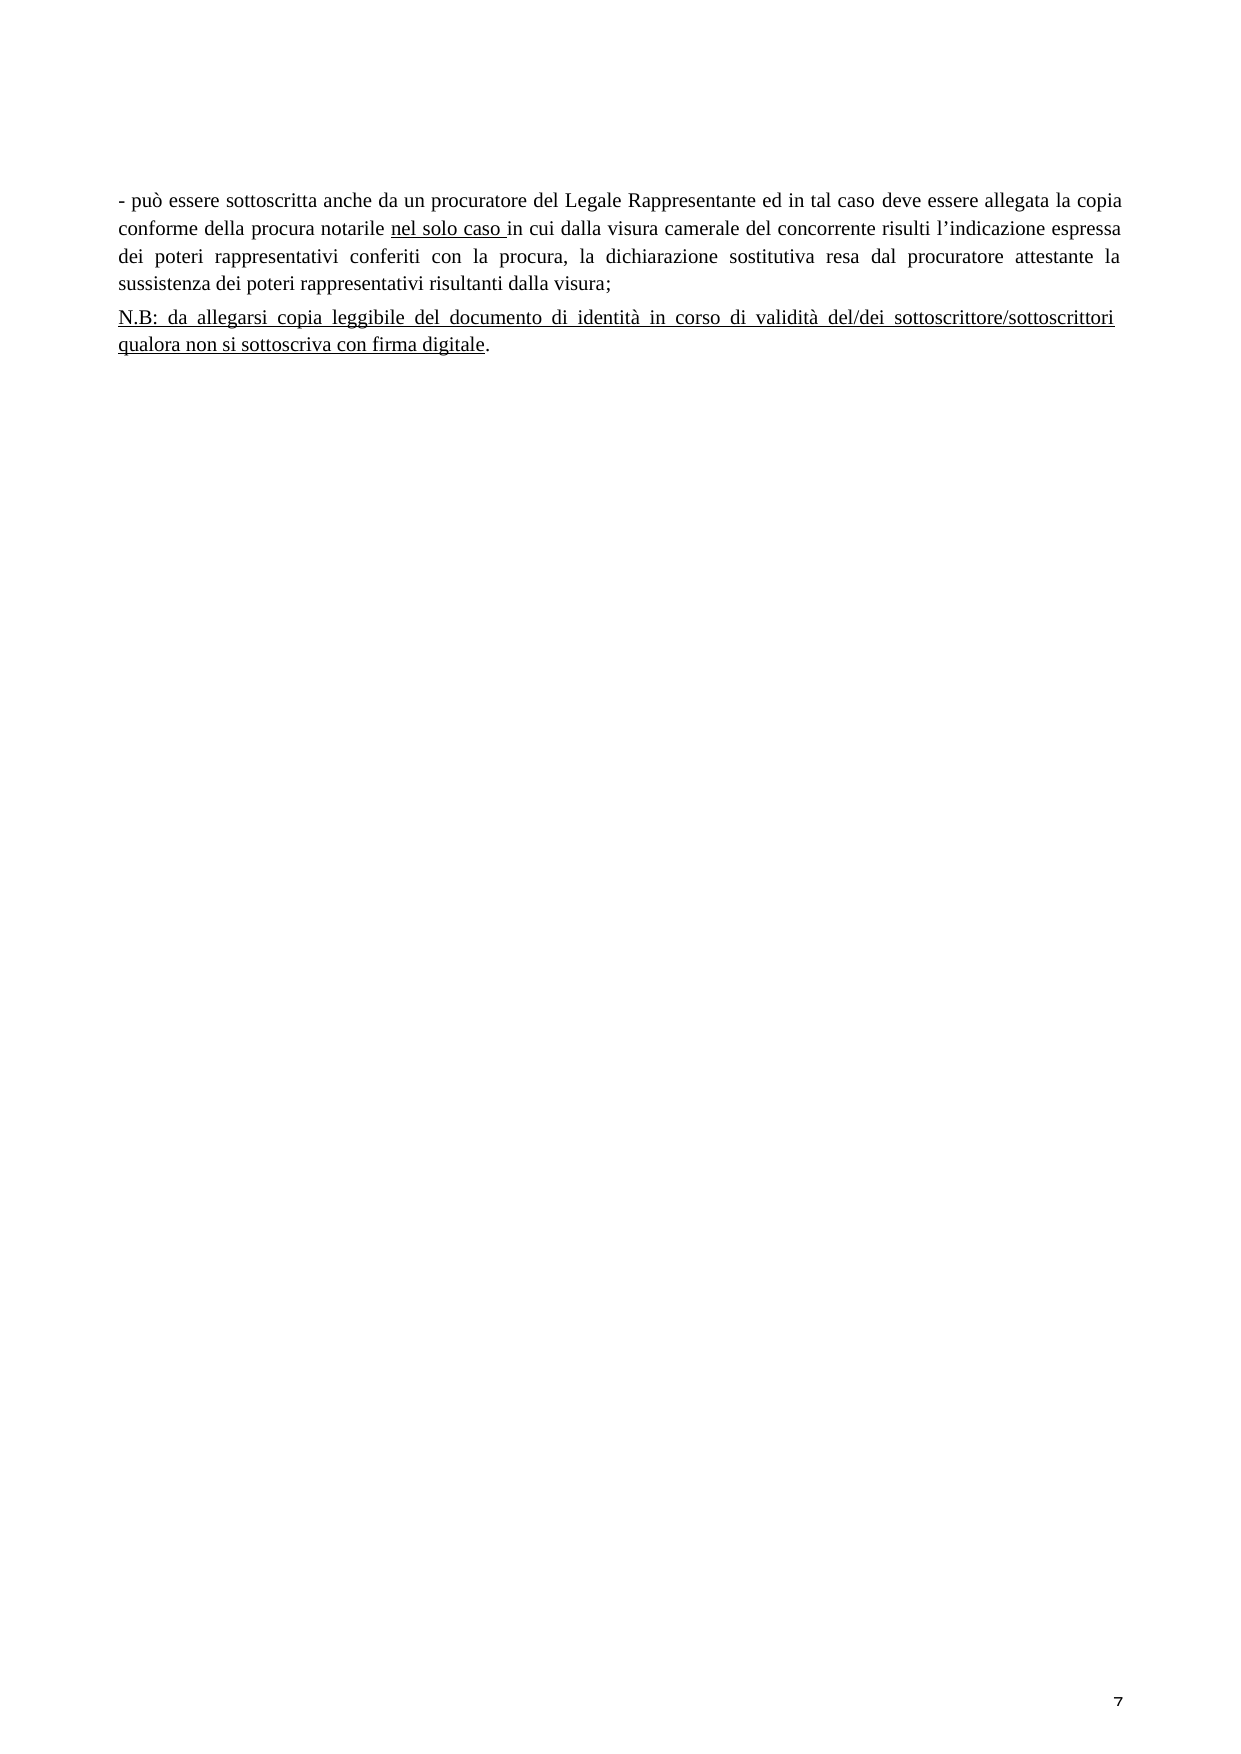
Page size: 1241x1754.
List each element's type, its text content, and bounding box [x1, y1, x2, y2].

text - può essere sottoscritta anche da un procuratore del Legale Rappresentante ed in tal caso deve essere allegata la copia conforme della procura notarile nel solo caso in cui dalla visura camerale del concorrente risulti l’indicazione espressa dei poteri rappresentativi conferiti con la procura, la dichiarazione sostitutiva resa dal procuratore attestante la sussistenza dei poteri rappresentativi risultanti dalla visura; [118, 188, 1122, 295]
text N.B: da allegarsi copia leggibile del documento di identità in corso di validità del/dei sottoscrittore/sottoscrittori qualora non si sottoscriva con firma digitale. [118, 305, 1116, 356]
